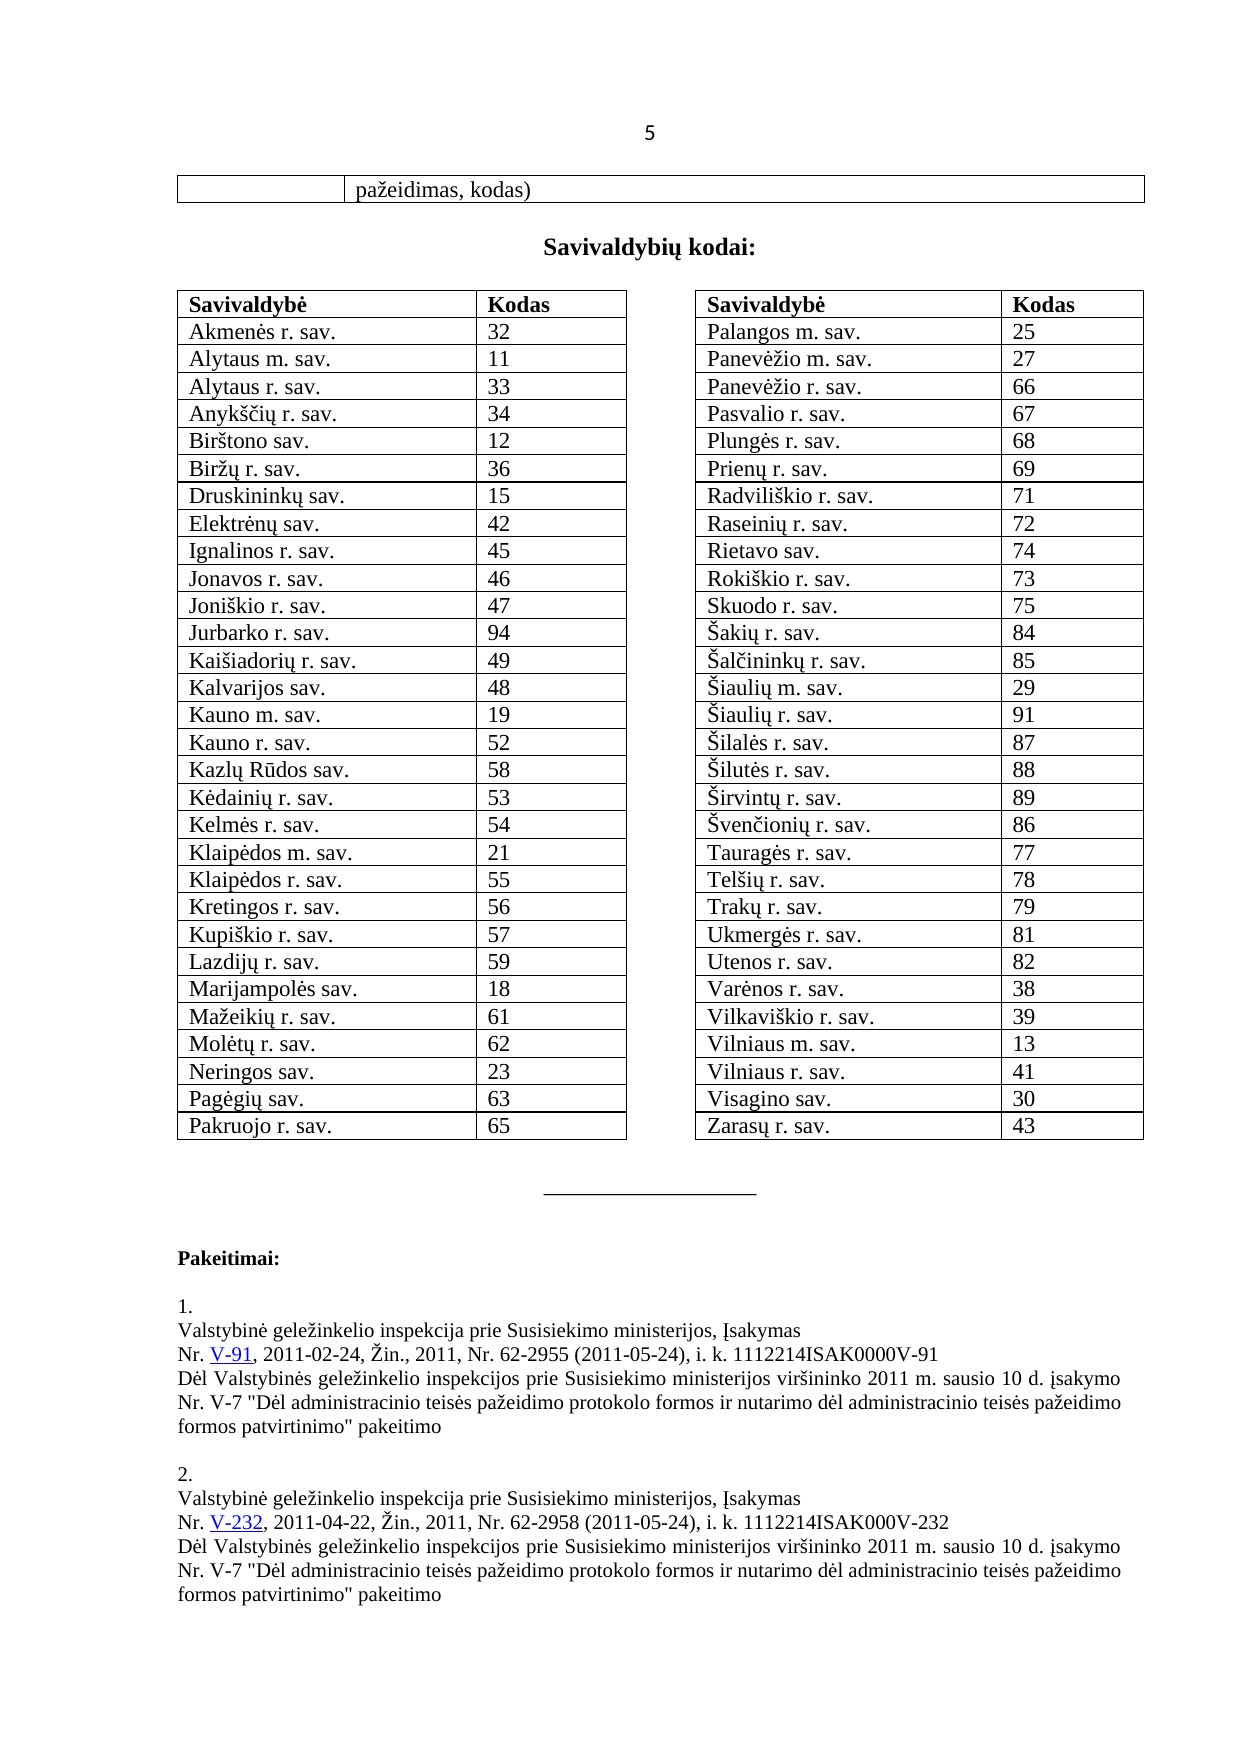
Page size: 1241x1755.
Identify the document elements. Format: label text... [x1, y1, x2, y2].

table_cell Mažeikių r. sav. [178, 1003, 476, 1029]
table_header Savivaldybė [696, 291, 1001, 317]
table_cell 79 [1002, 893, 1143, 920]
table_header Kodas [477, 291, 626, 317]
table_cell 12 [477, 428, 626, 454]
table_cell Druskininkų sav. [178, 483, 476, 509]
table_cell 91 [1002, 702, 1143, 728]
table_cell Pakruojo r. sav. [178, 1113, 476, 1139]
table_cell Pagėgių sav. [178, 1085, 476, 1111]
table_cell 30 [1002, 1085, 1143, 1111]
table_cell 82 [1002, 948, 1143, 974]
table_cell 52 [477, 729, 626, 755]
text 2. [177, 1462, 1122, 1486]
table_cell [627, 755, 695, 783]
table_cell Vilkaviškio r. sav. [696, 1003, 1001, 1029]
table_cell 42 [477, 510, 626, 536]
table_cell Birštono sav. [178, 428, 476, 454]
table_cell [627, 1057, 695, 1084]
table_cell 38 [1002, 976, 1143, 1002]
table_cell Plungės r. sav. [696, 428, 1001, 454]
table_cell 34 [477, 400, 626, 427]
table_cell [627, 536, 695, 563]
table_cell Kelmės r. sav. [178, 811, 476, 837]
table_cell Anykščių r. sav. [178, 400, 476, 427]
table_cell Kazlų Rūdos sav. [178, 756, 476, 783]
table_cell Alytaus r. sav. [178, 373, 476, 399]
table_cell 86 [1002, 811, 1143, 837]
table_cell Joniškio r. sav. [178, 592, 476, 618]
text Dėl Valstybinės geležinkelio inspekcijos prie Susisiekimo ministerijos viršininko 2011 m. sausio 10 d. įsakymo Nr. V-7 "Dėl administracinio teisės pažeidimo protokolo formos ir nutarimo dėl administracinio teisės pažeidimo formos patvirtinimo" pakeitimo [177, 1534, 1122, 1606]
table_cell Molėtų r. sav. [178, 1030, 476, 1057]
table_cell [627, 646, 695, 673]
table_cell 87 [1002, 729, 1143, 755]
table_cell 36 [477, 455, 626, 481]
table_cell [627, 673, 695, 701]
table_cell Raseinių r. sav. [696, 510, 1001, 536]
table_cell Šiaulių m. sav. [696, 674, 1001, 701]
table_cell [627, 344, 695, 372]
table_cell [627, 481, 695, 509]
table_cell Zarasų r. sav. [696, 1113, 1001, 1139]
text Dėl Valstybinės geležinkelio inspekcijos prie Susisiekimo ministerijos viršininko 2011 m. sausio 10 d. įsakymo Nr. V-7 "Dėl administracinio teisės pažeidimo protokolo formos ir nutarimo dėl administracinio teisės pažeidimo formos patvirtinimo" pakeitimo [177, 1366, 1122, 1438]
table_cell Trakų r. sav. [696, 893, 1001, 920]
table_cell 23 [477, 1058, 626, 1084]
table_cell 68 [1002, 428, 1143, 454]
table_cell Biržų r. sav. [178, 455, 476, 481]
table_cell Marijampolės sav. [178, 976, 476, 1002]
table_cell [627, 1084, 695, 1111]
table_cell Kauno r. sav. [178, 729, 476, 755]
table_cell 71 [1002, 483, 1143, 509]
table_cell [627, 399, 695, 427]
text Pakeitimai: [177, 1246, 1122, 1269]
table_cell Šakių r. sav. [696, 619, 1001, 646]
table_cell [627, 865, 695, 892]
table_cell Širvintų r. sav. [696, 784, 1001, 810]
table_header Kodas [1002, 291, 1143, 317]
table_cell 63 [477, 1085, 626, 1111]
table_cell 69 [1002, 455, 1143, 481]
table_cell 65 [477, 1113, 626, 1139]
text Valstybinė geležinkelio inspekcija prie Susisiekimo ministerijos, Įsakymas [177, 1318, 1122, 1342]
table_cell Klaipėdos m. sav. [178, 839, 476, 865]
table_cell 58 [477, 756, 626, 783]
table_cell [627, 838, 695, 865]
table_cell Jonavos r. sav. [178, 565, 476, 591]
text Savivaldybių kodai: [177, 232, 1122, 261]
table_cell [627, 591, 695, 618]
table_cell 78 [1002, 866, 1143, 892]
table_cell [627, 728, 695, 755]
table_cell 29 [1002, 674, 1143, 701]
table_cell Prienų r. sav. [696, 455, 1001, 481]
table_cell Rietavo sav. [696, 537, 1001, 563]
table_cell [627, 427, 695, 454]
table_cell Kėdainių r. sav. [178, 784, 476, 810]
table_cell 73 [1002, 565, 1143, 591]
table_cell [627, 372, 695, 399]
table_cell [178, 176, 344, 202]
text Nr. V-232, 2011-04-22, Žin., 2011, Nr. 62-2958 (2011-05-24), i. k. 1112214ISAK000V-232 [177, 1510, 1122, 1534]
text _________________ [177, 1169, 1122, 1197]
text 1. [177, 1294, 1122, 1318]
table_cell 62 [477, 1030, 626, 1057]
text Valstybinė geležinkelio inspekcija prie Susisiekimo ministerijos, Įsakymas [177, 1486, 1122, 1510]
table_cell Palangos m. sav. [696, 318, 1001, 344]
table_cell 49 [477, 647, 626, 673]
table_cell [627, 975, 695, 1002]
table_header [627, 290, 695, 317]
table_cell 15 [477, 483, 626, 509]
table_cell 11 [477, 345, 626, 372]
table_cell 46 [477, 565, 626, 591]
table_cell Kretingos r. sav. [178, 893, 476, 920]
table_cell [627, 947, 695, 974]
table_cell 47 [477, 592, 626, 618]
table_cell 77 [1002, 839, 1143, 865]
table_cell Jurbarko r. sav. [178, 619, 476, 646]
table_cell Akmenės r. sav. [178, 318, 476, 344]
table_cell 27 [1002, 345, 1143, 372]
table_cell Vilniaus m. sav. [696, 1030, 1001, 1057]
table_cell Lazdijų r. sav. [178, 948, 476, 974]
table_cell Radviliškio r. sav. [696, 483, 1001, 509]
table_cell 61 [477, 1003, 626, 1029]
table_cell 74 [1002, 537, 1143, 563]
table_cell Kalvarijos sav. [178, 674, 476, 701]
table_cell Šilalės r. sav. [696, 729, 1001, 755]
table_cell 59 [477, 948, 626, 974]
table_cell [627, 317, 695, 344]
table_cell Šilutės r. sav. [696, 756, 1001, 783]
table_cell [627, 618, 695, 646]
table_cell 21 [477, 839, 626, 865]
table_cell Tauragės r. sav. [696, 839, 1001, 865]
table_cell 32 [477, 318, 626, 344]
table_cell Skuodo r. sav. [696, 592, 1001, 618]
table_cell 66 [1002, 373, 1143, 399]
table_cell pažeidimas, kodas) [345, 176, 1144, 202]
table_cell Švenčionių r. sav. [696, 811, 1001, 837]
table_cell Kaišiadorių r. sav. [178, 647, 476, 673]
table_cell Šiaulių r. sav. [696, 702, 1001, 728]
table_cell Panevėžio r. sav. [696, 373, 1001, 399]
table_cell [627, 509, 695, 536]
table_header Savivaldybė [178, 291, 476, 317]
table_cell 72 [1002, 510, 1143, 536]
table_cell 88 [1002, 756, 1143, 783]
table_cell 75 [1002, 592, 1143, 618]
table_cell 33 [477, 373, 626, 399]
table_cell 18 [477, 976, 626, 1002]
table_cell [627, 810, 695, 837]
table_cell 84 [1002, 619, 1143, 646]
table_cell 94 [477, 619, 626, 646]
table_cell Neringos sav. [178, 1058, 476, 1084]
table_cell [627, 920, 695, 947]
table_cell Vilniaus r. sav. [696, 1058, 1001, 1084]
table_cell Kauno m. sav. [178, 702, 476, 728]
table_cell 45 [477, 537, 626, 563]
table_cell Ukmergės r. sav. [696, 921, 1001, 947]
table_cell [627, 892, 695, 920]
text Nr. V-91, 2011-02-24, Žin., 2011, Nr. 62-2955 (2011-05-24), i. k. 1112214ISAK0000V-91 [177, 1342, 1122, 1366]
table_cell 57 [477, 921, 626, 947]
table_cell Utenos r. sav. [696, 948, 1001, 974]
table_cell Kupiškio r. sav. [178, 921, 476, 947]
table_cell Ignalinos r. sav. [178, 537, 476, 563]
table_cell Telšių r. sav. [696, 866, 1001, 892]
table_cell Šalčininkų r. sav. [696, 647, 1001, 673]
table_cell [627, 1002, 695, 1029]
table_cell [627, 1111, 695, 1139]
table_cell Pasvalio r. sav. [696, 400, 1001, 427]
table_cell 39 [1002, 1003, 1143, 1029]
table_cell Rokiškio r. sav. [696, 565, 1001, 591]
table_cell 25 [1002, 318, 1143, 344]
table_cell [627, 564, 695, 591]
table_cell Alytaus m. sav. [178, 345, 476, 372]
table_cell 48 [477, 674, 626, 701]
table_cell [627, 454, 695, 481]
table_cell 54 [477, 811, 626, 837]
table_cell 13 [1002, 1030, 1143, 1057]
table_cell Elektrėnų sav. [178, 510, 476, 536]
table_cell 41 [1002, 1058, 1143, 1084]
table_cell Panevėžio m. sav. [696, 345, 1001, 372]
table_cell Klaipėdos r. sav. [178, 866, 476, 892]
table_cell [627, 701, 695, 728]
table_cell 43 [1002, 1113, 1143, 1139]
table_cell 56 [477, 893, 626, 920]
table_cell 53 [477, 784, 626, 810]
table_cell [627, 1029, 695, 1057]
table_cell Visagino sav. [696, 1085, 1001, 1111]
table_cell [627, 783, 695, 810]
table_cell 55 [477, 866, 626, 892]
table_cell 81 [1002, 921, 1143, 947]
table_cell 89 [1002, 784, 1143, 810]
table_cell 19 [477, 702, 626, 728]
table_cell Varėnos r. sav. [696, 976, 1001, 1002]
table_cell 67 [1002, 400, 1143, 427]
table_cell 85 [1002, 647, 1143, 673]
